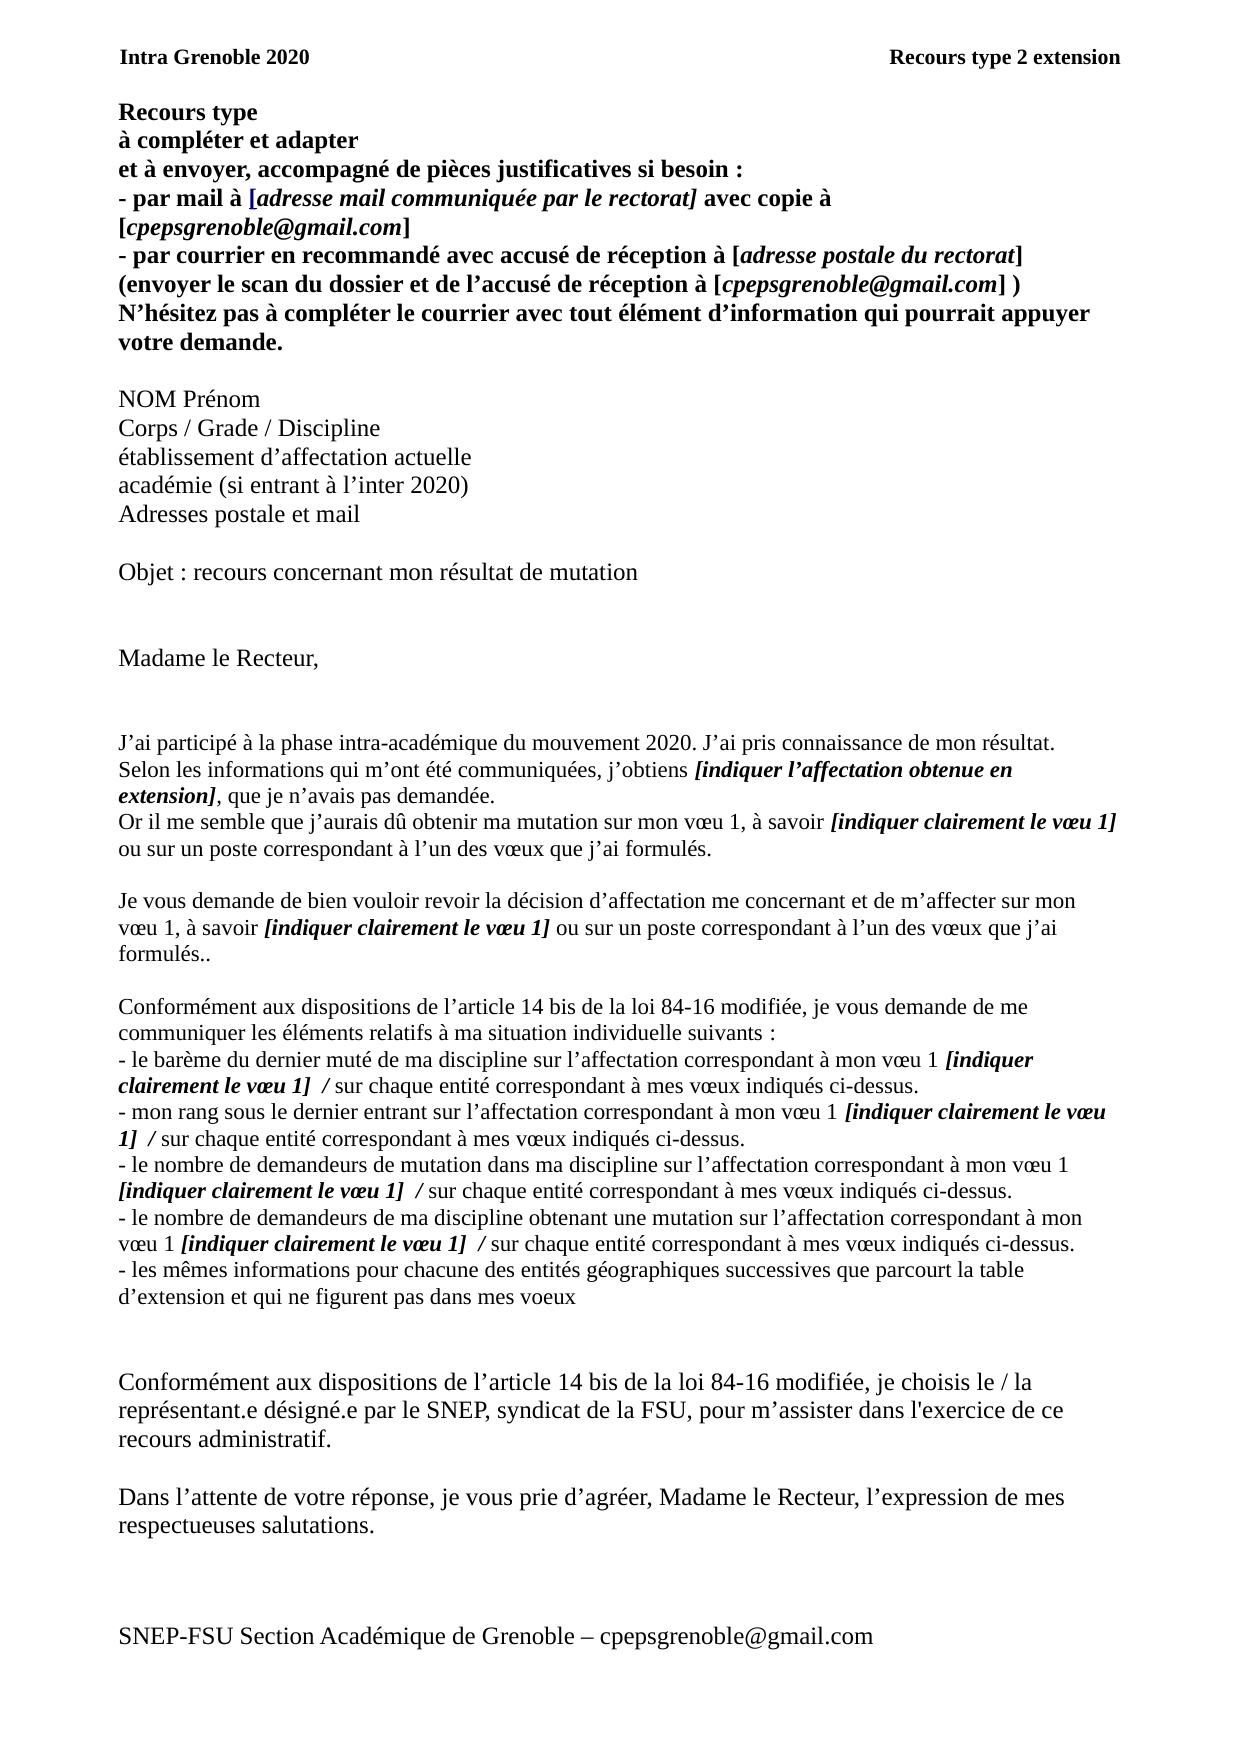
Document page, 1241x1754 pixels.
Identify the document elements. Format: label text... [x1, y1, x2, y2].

text Conformément aux dispositions de l’article 14 bis de la loi 84-16 modifiée, je vous demande de me communiquer les éléments relatifs à ma situation individuelle suivants : [118, 993, 1122, 1046]
text Selon les informations qui m’ont été communiquées, j’obtiens [indiquer l’affectation obtenue en extension], que je n’avais pas demandée. [118, 756, 1122, 808]
text - le barème du dernier muté de ma discipline sur l’affectation correspondant à mon vœu 1 [indiquer clairement le vœu 1] / sur chaque entité correspondant à mes vœux indiqués ci-dessus. [118, 1046, 1122, 1098]
text Adresses postale et mail [118, 499, 1122, 528]
text à compléter et adapter [118, 126, 1122, 154]
text - par mail à [adresse mail communiquée par le rectorat] avec copie à [cpepsgrenoble@gmail.com] [118, 183, 1122, 241]
text établissement d’affectation actuelle [118, 442, 1122, 471]
text Conformément aux dispositions de l’article 14 bis de la loi 84-16 modifiée, je choisis le / la représentant.e désigné.e par le SNEP, syndicat de la FSU, pour m’assister dans l'exercice de ce recours administratif. [118, 1367, 1122, 1453]
text (envoyer le scan du dossier et de l’accusé de réception à [cpepsgrenoble@gmail.com] ) [118, 269, 1122, 298]
text - mon rang sous le dernier entrant sur l’affectation correspondant à mon vœu 1 [indiquer clairement le vœu 1] / sur chaque entité correspondant à mes vœux indiqués ci-dessus. [118, 1098, 1122, 1151]
text Dans l’attente de votre réponse, je vous prie d’agréer, Madame le Recteur, l’expression de mes respectueuses salutations. [118, 1482, 1122, 1539]
text Objet : recours concernant mon résultat de mutation [118, 557, 1122, 586]
text J’ai participé à la phase intra-académique du mouvement 2020. J’ai pris connaissance de mon résultat. [118, 729, 1122, 756]
text - le nombre de demandeurs de ma discipline obtenant une mutation sur l’affectation correspondant à mon vœu 1 [indiquer clairement le vœu 1] / sur chaque entité correspondant à mes vœux indiqués ci-dessus. [118, 1204, 1122, 1256]
text - les mêmes informations pour chacune des entités géographiques successives que parcourt la table d’extension et qui ne figurent pas dans mes voeux [118, 1256, 1122, 1309]
text - le nombre de demandeurs de mutation dans ma discipline sur l’affectation correspondant à mon vœu 1 [indiquer clairement le vœu 1] / sur chaque entité correspondant à mes vœux indiqués ci-dessus. [118, 1151, 1122, 1204]
text et à envoyer, accompagné de pièces justificatives si besoin : [118, 154, 1122, 183]
text N’hésitez pas à compléter le courrier avec tout élément d’information qui pourrait appuyer votre demande. [118, 298, 1122, 356]
text Corps / Grade / Discipline [118, 413, 1122, 442]
text Je vous demande de bien vouloir revoir la décision d’affectation me concernant et de m’affecter sur mon vœu 1, à savoir [indiquer clairement le vœu 1] ou sur un poste correspondant à l’un des vœux que j’ai formulés.. [118, 887, 1122, 967]
text Or il me semble que j’aurais dû obtenir ma mutation sur mon vœu 1, à savoir [indiquer clairement le vœu 1] ou sur un poste correspondant à l’un des vœux que j’ai formulés. [118, 808, 1122, 861]
text - par courrier en recommandé avec accusé de réception à [adresse postale du rectorat] [118, 241, 1122, 269]
text Recours type [118, 97, 1122, 126]
text académie (si entrant à l’inter 2020) [118, 471, 1122, 499]
text NOM Prénom [118, 384, 1122, 413]
text Madame le Recteur, [118, 643, 1122, 672]
